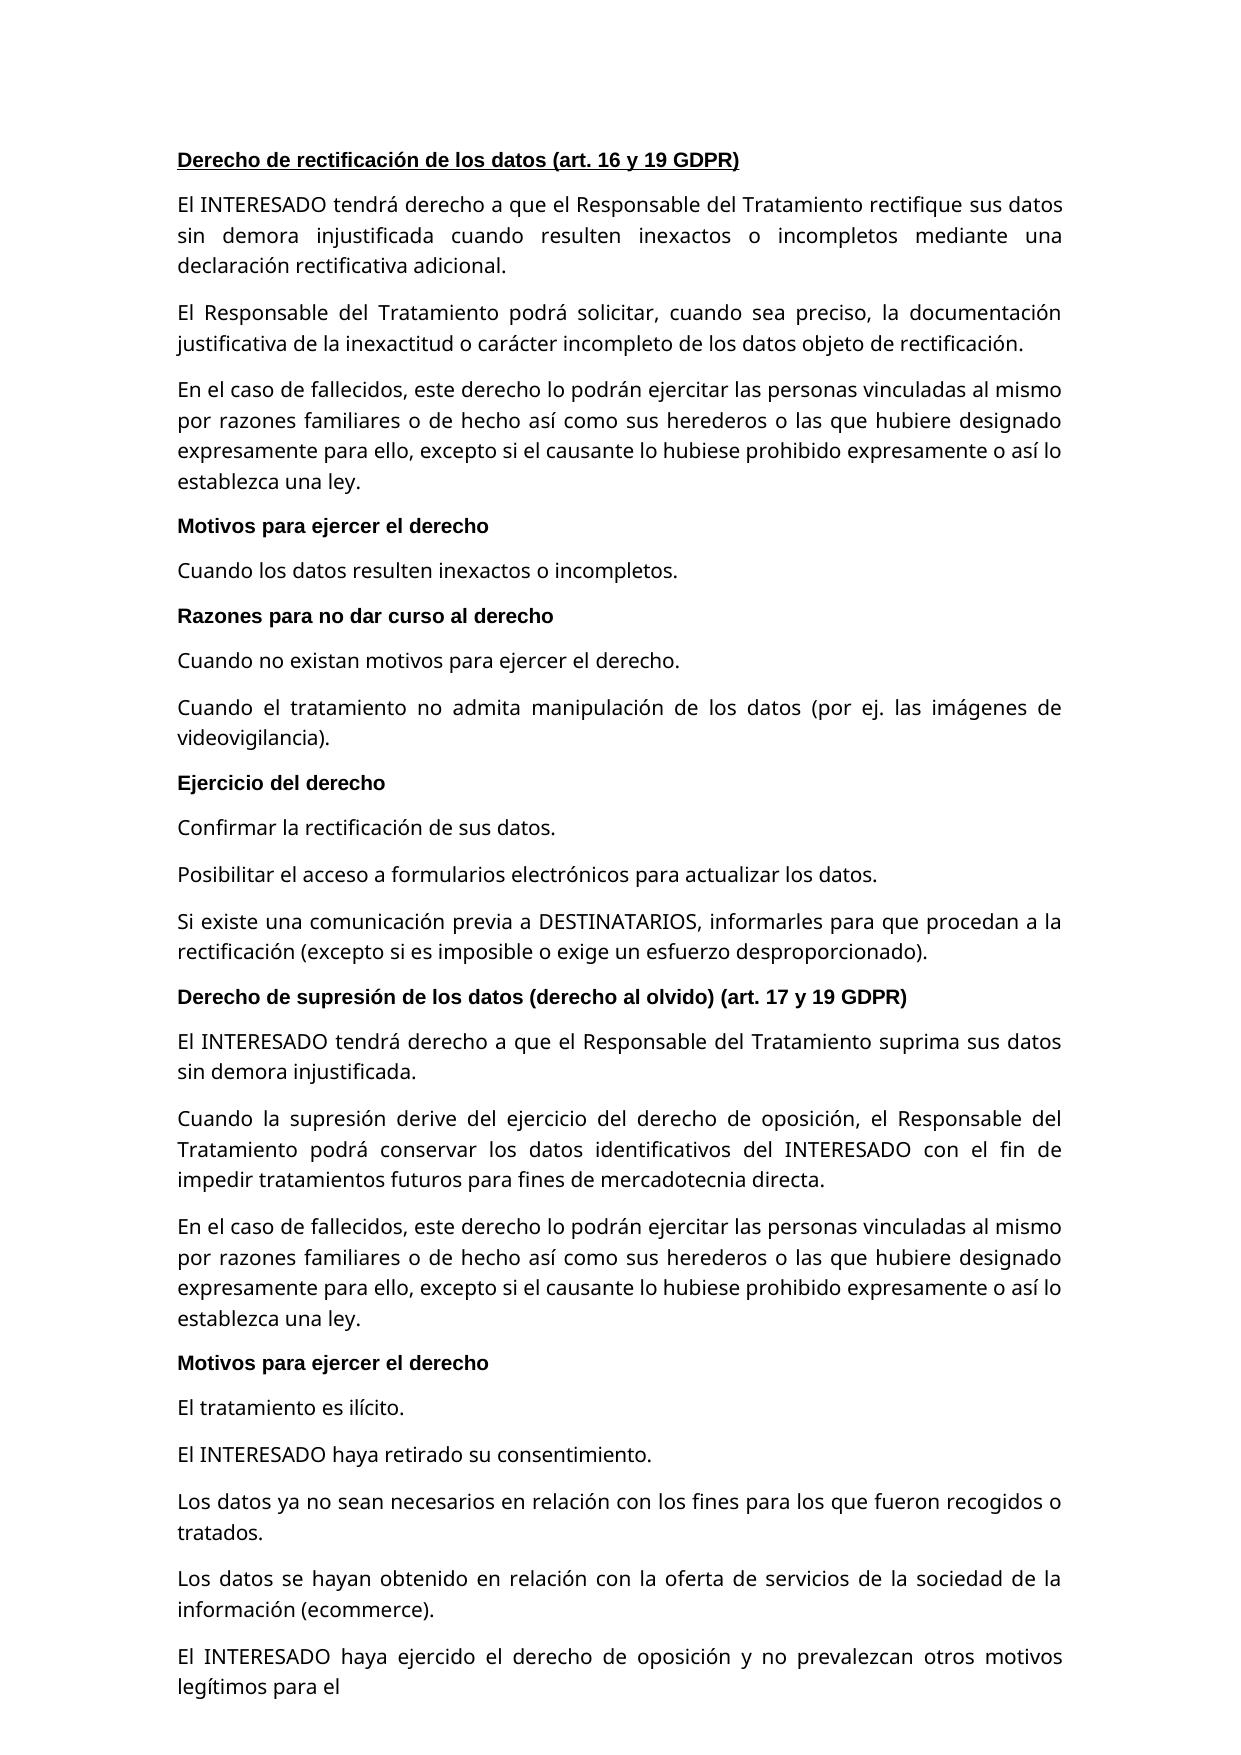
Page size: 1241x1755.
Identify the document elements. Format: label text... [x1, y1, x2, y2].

text El INTERESADO haya ejercido el derecho de oposición y no prevalezcan otros motivos legítimos para el [177, 1642, 1063, 1701]
text Cuando la supresión derive del ejercicio del derecho de oposición, el Responsable del Tratamiento podrá conservar los datos identificativos del INTERESADO con el fin de impedir tratamientos futuros para fines de mercadotecnia directa. [177, 1104, 1064, 1194]
text Motivos para ejercer el derecho [177, 514, 1078, 538]
text Los datos ya no sean necesarios en relación con los fines para los que fueron recogidos o tratados. [177, 1487, 1063, 1546]
text Confirmar la rectificación de sus datos. [177, 813, 1078, 841]
text Posibilitar el acceso a formularios electrónicos para actualizar los datos. [177, 860, 1078, 888]
text Cuando no existan motivos para ejercer el derecho. [177, 646, 1078, 675]
text Los datos se hayan obtenido en relación con la oferta de servicios de la sociedad de la información (ecommerce). [177, 1564, 1063, 1623]
text En el caso de fallecidos, este derecho lo podrán ejercitar las personas vinculadas al mismo por razones familiares o de hecho así como sus herederos o las que hubiere designado expresamente para ello, excepto si el causante lo hubiese prohibido expresamente o así lo establezca una ley. [177, 376, 1063, 495]
text En el caso de fallecidos, este derecho lo podrán ejercitar las personas vinculadas al mismo por razones familiares o de hecho así como sus herederos o las que hubiere designado expresamente para ello, excepto si el causante lo hubiese prohibido expresamente o así lo establezca una ley. [177, 1212, 1063, 1332]
text El INTERESADO haya retirado su consentimiento. [177, 1440, 1078, 1468]
text Cuando el tratamiento no admita manipulación de los datos (por ej. las imágenes de videovigilancia). [177, 693, 1063, 752]
text Motivos para ejercer el derecho [177, 1350, 1078, 1374]
text El Responsable del Tratamiento podrá solicitar, cuando sea preciso, la documentación justificativa de la inexactitud o carácter incompleto de los datos objeto de rectificación. [177, 298, 1063, 357]
text Cuando los datos resulten inexactos o incompletos. [177, 556, 1078, 585]
text Derecho de supresión de los datos (derecho al olvido) (art. 17 y 19 GDPR) [177, 984, 1078, 1008]
text El tratamiento es ilícito. [177, 1393, 1078, 1422]
text Si existe una comunicación previa a DESTINATARIOS, informarles para que procedan a la rectificación (excepto si es imposible o exige un esfuerzo desproporcionado). [177, 907, 1063, 966]
text Ejercicio del derecho [177, 771, 1078, 795]
text El INTERESADO tendrá derecho a que el Responsable del Tratamiento suprima sus datos sin demora injustificada. [177, 1027, 1063, 1086]
text Derecho de rectificación de los datos (art. 16 y 19 GDPR) [177, 148, 1078, 172]
text Razones para no dar curso al derecho [177, 603, 1078, 627]
text El INTERESADO tendrá derecho a que el Responsable del Tratamiento rectifique sus datos sin demora injustificada cuando resulten inexactos o incompletos mediante una declaración rectificativa adicional. [177, 190, 1064, 280]
